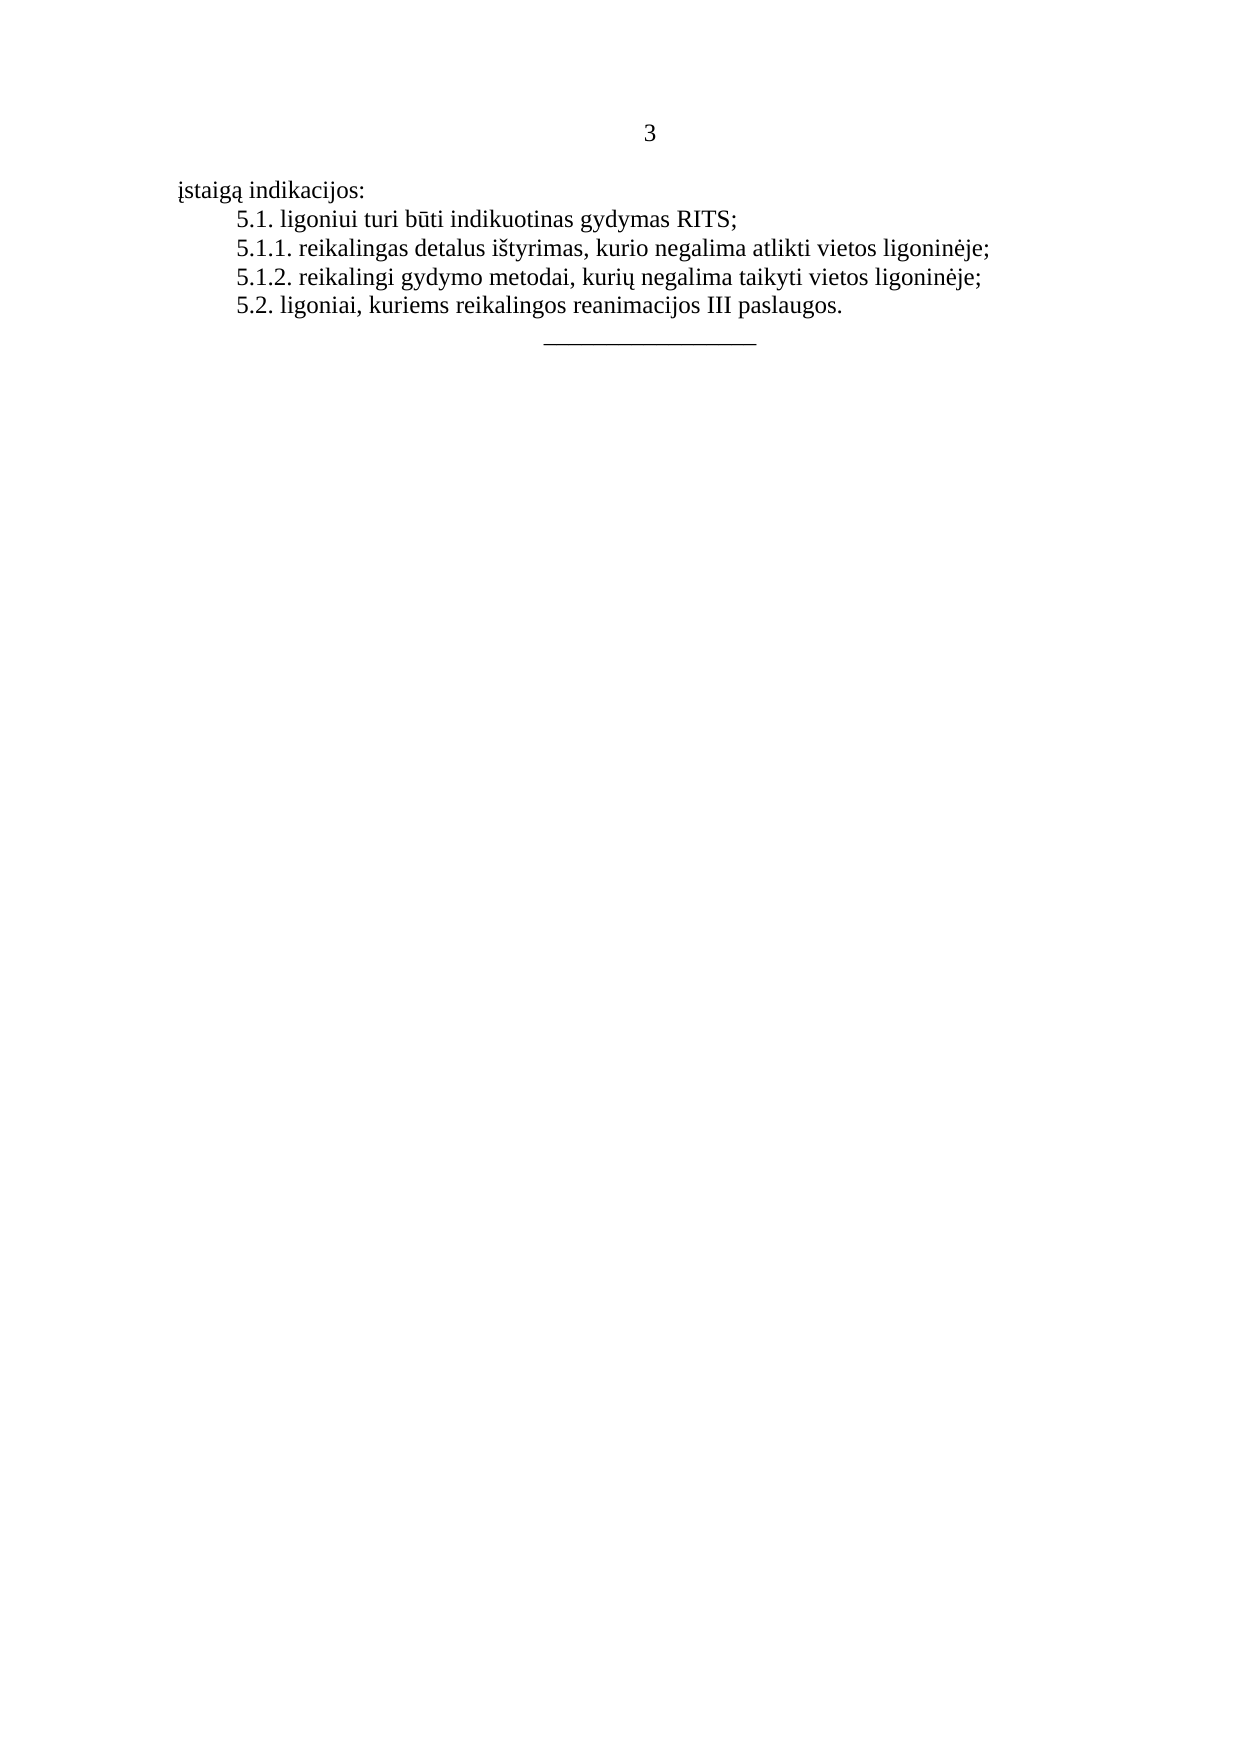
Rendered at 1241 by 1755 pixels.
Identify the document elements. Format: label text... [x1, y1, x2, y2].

text 5.1.1. reikalingas detalus ištyrimas, kurio negalima atlikti vietos ligoninėje; [177, 233, 1122, 262]
text _________________ [177, 319, 1122, 348]
text 5.1. ligoniui turi būti indikuotinas gydymas RITS; [177, 204, 1122, 233]
text 5.2. ligoniai, kuriems reikalingos reanimacijos III paslaugos. [177, 291, 1122, 319]
text įstaigą indikacijos: [177, 176, 1122, 204]
text 5.1.2. reikalingi gydymo metodai, kurių negalima taikyti vietos ligoninėje; [177, 262, 1122, 291]
